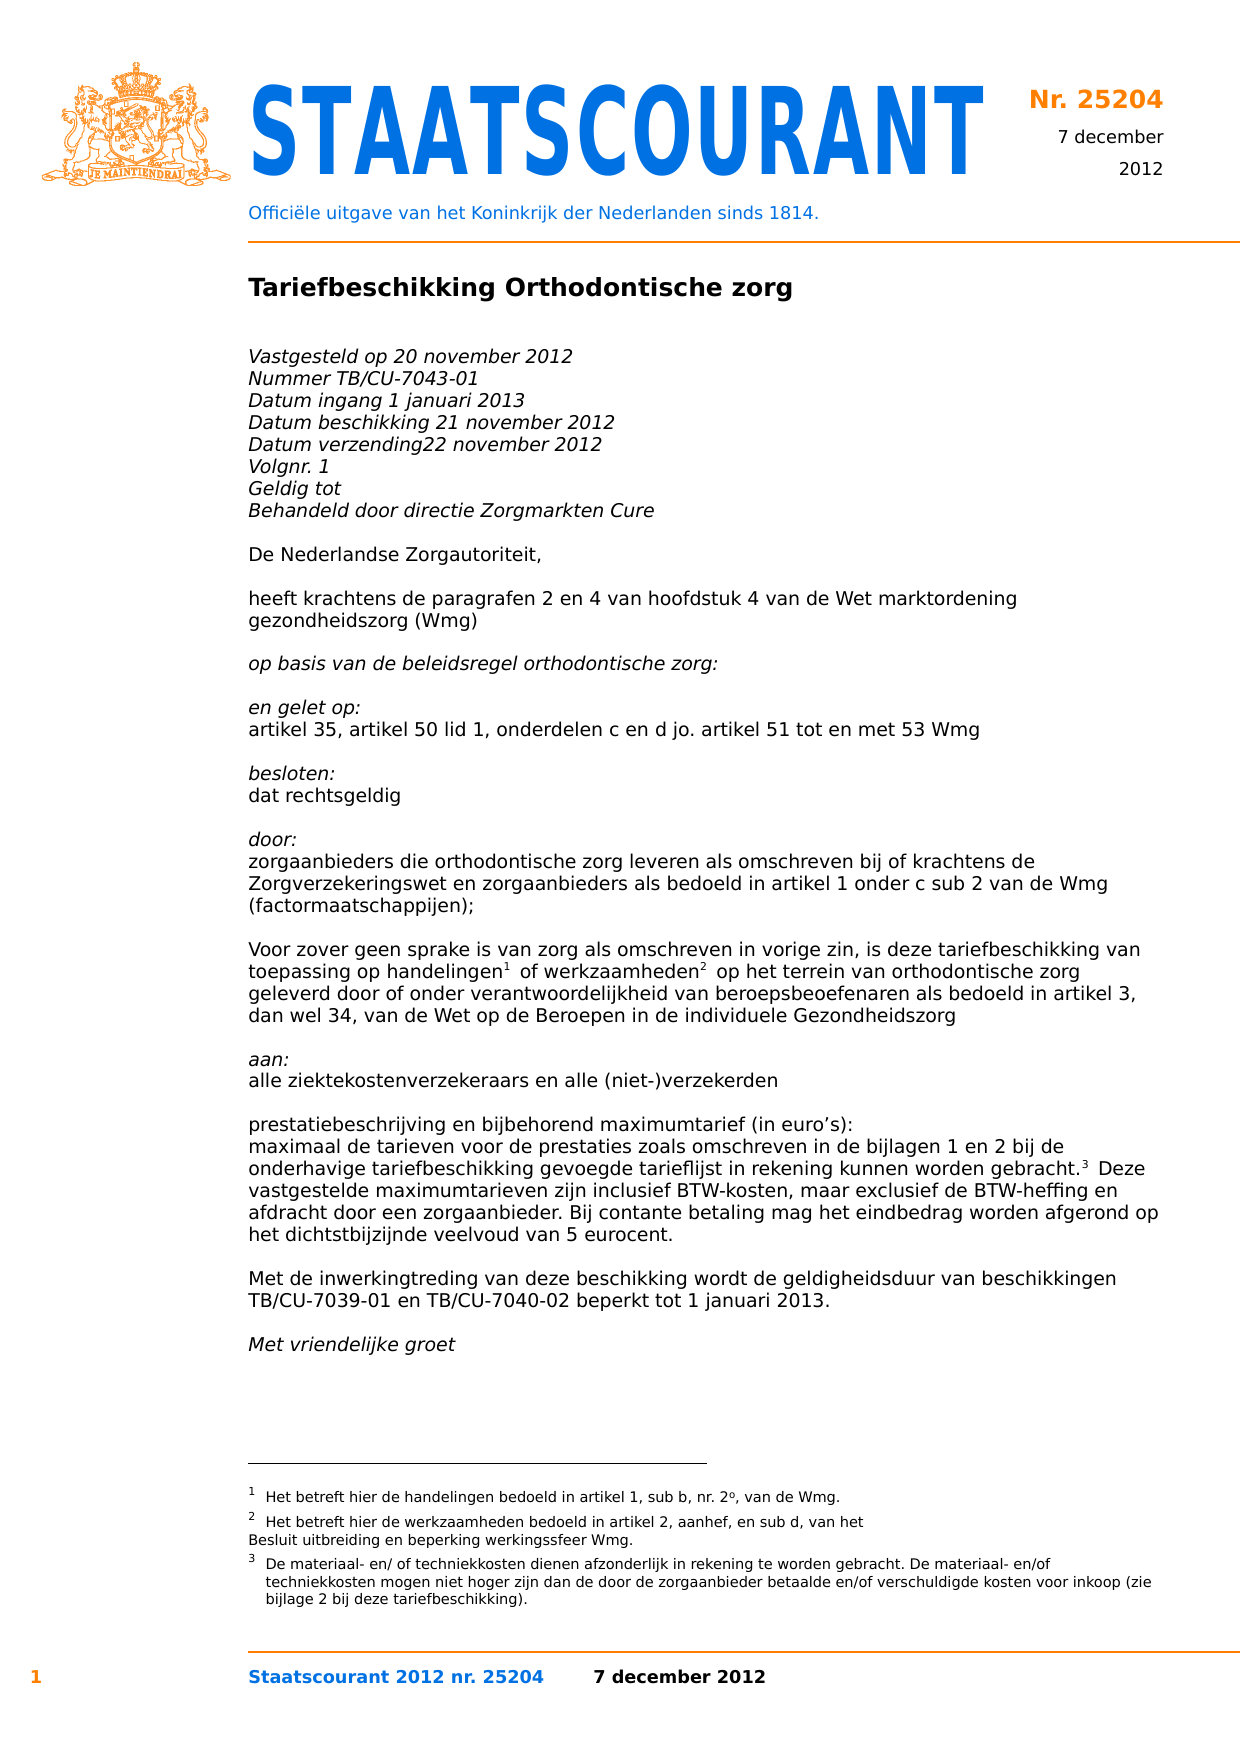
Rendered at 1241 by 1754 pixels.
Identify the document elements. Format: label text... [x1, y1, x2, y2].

text Volgnr. 1 [248, 456, 1163, 478]
text Het betreft hier de werkzaamheden bedoeld in artikel 2, aanhef, en sub d, van het [248, 1510, 1163, 1532]
text maximaal de tarieven voor de prestaties zoals omschreven in de bijlagen 1 en 2 bij de onderhavige tariefbeschikking gevoegde tarieflijst in rekening kunnen worden gebracht. Deze vastgestelde maximumtarieven zijn inclusief BTW-kosten, maar exclusief de BTW-heffing en afdracht door een zorgaanbieder. Bij contante betaling mag het eindbedrag worden afgerond op het dichtstbijzijnde veelvoud van 5 eurocent. [248, 1136, 1163, 1246]
text Vastgesteld op 20 november 2012 [248, 346, 1163, 368]
text Nummer TB/CU-7043-01 [248, 368, 1163, 390]
text Met de inwerkingtreding van deze beschikking wordt de geldigheidsduur van beschikkingen TB/CU-7039-01 en TB/CU-7040-02 beperkt tot 1 januari 2013. [248, 1268, 1163, 1312]
text heeft krachtens de paragrafen 2 en 4 van hoofdstuk 4 van de Wet marktordening gezondheidszorg (Wmg) [248, 587, 1163, 631]
table_cell 7 december [998, 121, 1240, 153]
table_header [25, 62, 248, 241]
text De materiaal- en/ of techniekkosten dienen afzonderlijk in rekening te worden gebracht. De materiaal- en/of techniekkosten mogen niet hoger zijn dan de door de zorgaanbieder betaalde en/of verschuldigde kosten voor inkoop (zie bijlage 2 bij deze tariefbeschikking). [248, 1552, 1163, 1608]
text Datum ingang 1 januari 2013 [248, 390, 1163, 412]
text dat rechtsgeldig [248, 785, 1163, 807]
text Datum beschikking 21 november 2012 [248, 412, 1163, 434]
text en gelet op: [248, 697, 1163, 719]
text Het betreft hier de handelingen bedoeld in artikel 1, sub b, nr. 2o, van de Wmg. [248, 1485, 1163, 1507]
text artikel 35, artikel 50 lid 1, onderdelen c en d jo. artikel 51 tot en met 53 Wmg [248, 719, 1163, 741]
text Voor zover geen sprake is van zorg als omschreven in vorige zin, is deze tariefbeschikking van toepassing op handelingen of werkzaamheden op het terrein van orthodontische zorg geleverd door of onder verantwoordelijkheid van beroepsbeoefenaren als bedoeld in artikel 3, dan wel 34, van de Wet op de Beroepen in de individuele Gezondheidszorg [248, 939, 1163, 1027]
subtitle Tariefbeschikking Orthodontische zorg [248, 273, 1163, 302]
text aan: [248, 1048, 1163, 1070]
table_header STAATSCOURANT [248, 62, 998, 203]
text op basis van de beleidsregel orthodontische zorg: [248, 653, 1163, 675]
text Met vriendelijke groet [248, 1334, 1163, 1356]
picture [41, 62, 231, 186]
text Behandeld door directie Zorgmarkten Cure [248, 500, 1163, 522]
text Geldig tot [248, 478, 1163, 500]
text door: [248, 829, 1163, 851]
text Besluit uitbreiding en beperking werkingssfeer Wmg. [248, 1532, 1163, 1549]
text Datum verzending22 november 2012 [248, 434, 1163, 456]
table_cell Officiële uitgave van het Koninkrijk der Nederlanden sinds 1814. [248, 203, 1240, 241]
text De Nederlandse Zorgautoriteit, [248, 544, 1163, 566]
text prestatiebeschrijving en bijbehorend maximumtarief (in euro’s): [248, 1114, 1163, 1136]
text besloten: [248, 763, 1163, 785]
text zorgaanbieders die orthodontische zorg leveren als omschreven bij of krachtens de Zorgverzekeringswet en zorgaanbieders als bedoeld in artikel 1 onder c sub 2 van de Wmg (factormaatschappijen); [248, 851, 1163, 917]
text alle ziektekostenverzekeraars en alle (niet-)verzekerden [248, 1070, 1163, 1092]
table_cell 2012 [998, 153, 1240, 203]
table_header Nr. 25204 [998, 62, 1240, 121]
